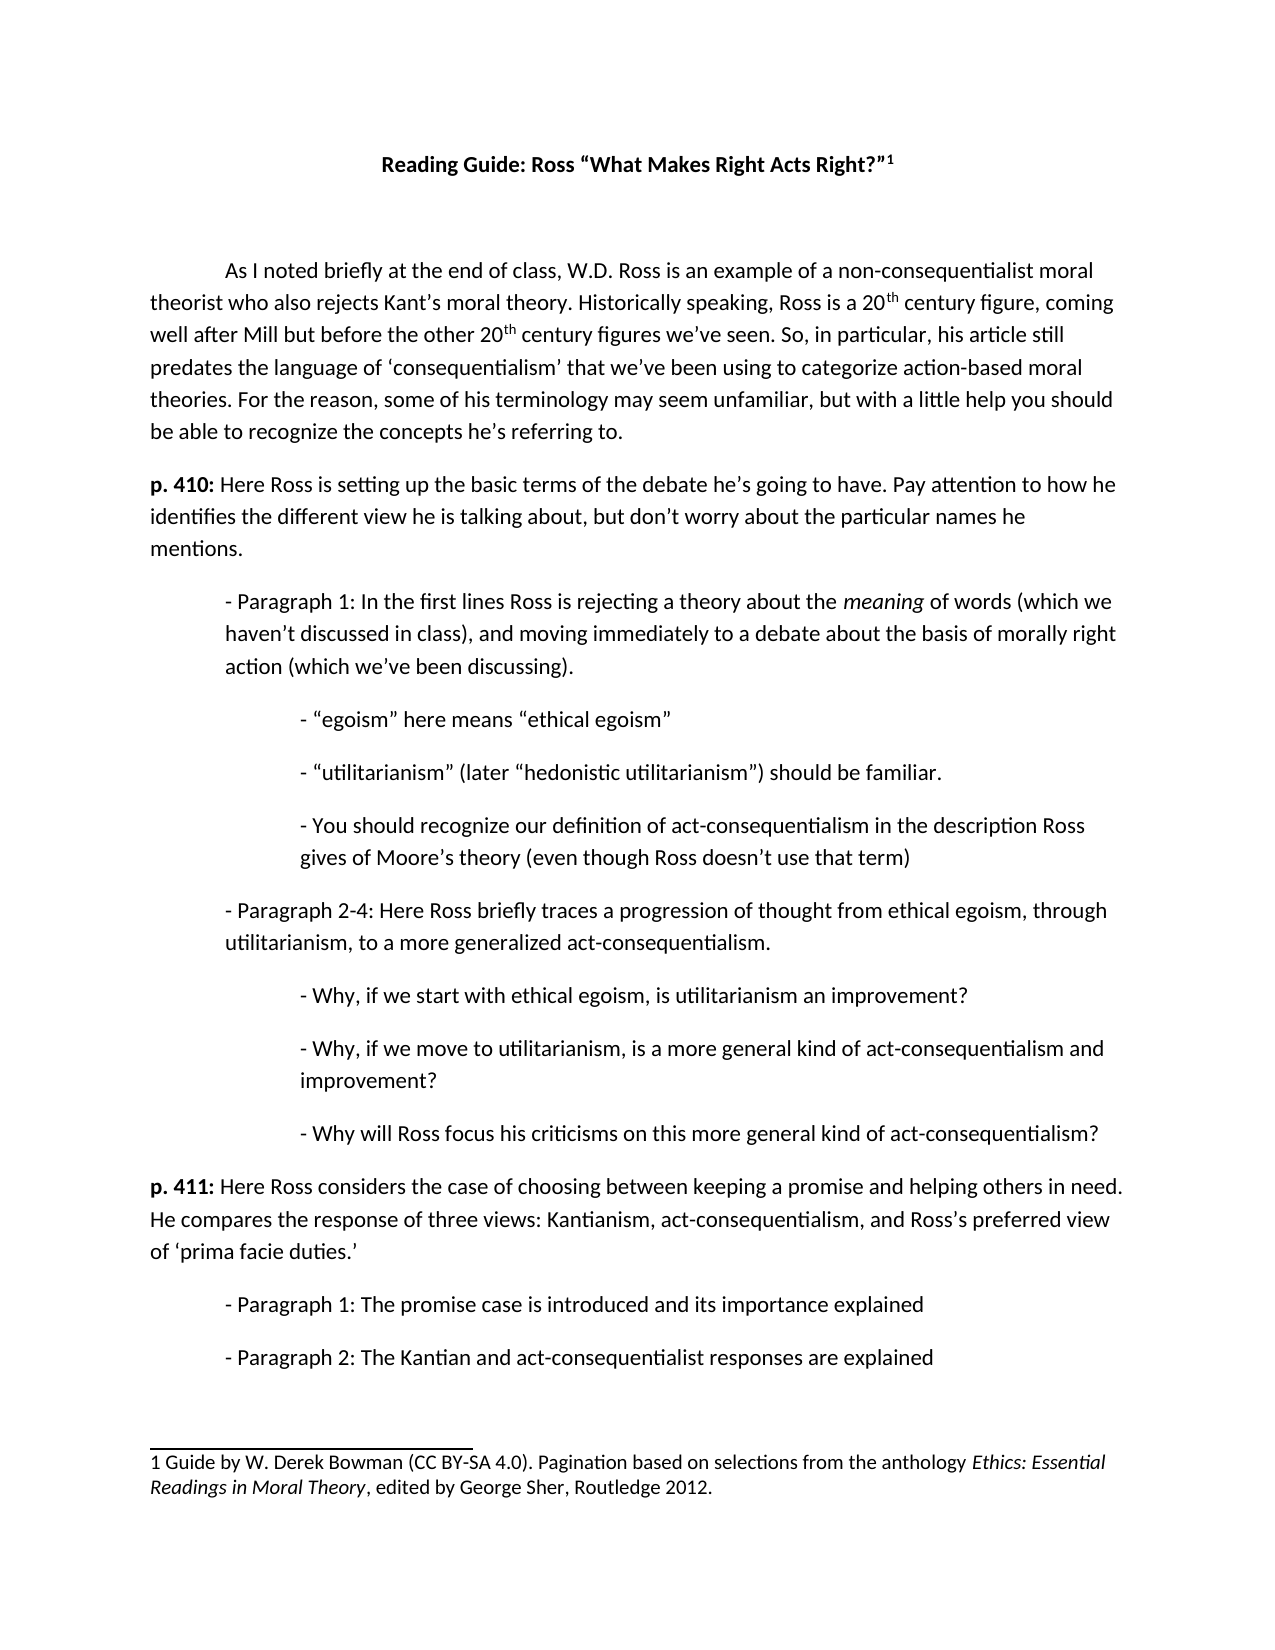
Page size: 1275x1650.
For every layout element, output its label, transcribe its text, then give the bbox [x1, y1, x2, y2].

text - “utilitarianism” (later “hedonistic utilitarianism”) should be familiar. [225, 758, 1125, 786]
text As I noted briefly at the end of class, W.D. Ross is an example of a non-consequentialist moral theorist who also rejects Kant’s moral theory. Historically speaking, Ross is a 20th century figure, coming well after Mill but before the other 20th century figures we’ve seen. So, in particular, his article still predates the language of ‘consequentialism’ that we’ve been using to categorize action-based moral theories. For the reason, some of his terminology may seem unfamiliar, but with a little help you should be able to recognize the concepts he’s referring to. [150, 256, 1125, 445]
text - Why, if we move to utilitarianism, is a more general kind of act-consequentialism and improvement? [300, 1034, 1125, 1094]
text - Paragraph 1: The promise case is introduced and its importance explained [150, 1290, 1125, 1318]
text Reading Guide: Ross “What Makes Right Acts Right?” [150, 150, 1125, 178]
text - Paragraph 1: In the first lines Ross is rejecting a theory about the meaning of words (which we haven’t discussed in class), and moving immediately to a debate about the basis of morally right action (which we’ve been discussing). [225, 587, 1125, 680]
text - You should recognize our definition of act-consequentialism in the description Ross gives of Moore’s theory (even though Ross doesn’t use that term) [300, 811, 1125, 871]
text - Paragraph 2-4: Here Ross briefly traces a progression of thought from ethical egoism, through utilitarianism, to a more generalized act-consequentialism. [225, 896, 1125, 956]
text p. 410: Here Ross is setting up the basic terms of the debate he’s going to have. Pay attention to how he identifies the different view he is talking about, but don’t worry about the particular names he mentions. [150, 470, 1125, 562]
text - “egoism” here means “ethical egoism” [225, 705, 1125, 733]
text - Why will Ross focus his criticisms on this more general kind of act-consequentialism? [300, 1119, 1125, 1147]
text - Paragraph 2: The Kantian and act-consequentialist responses are explained [150, 1343, 1125, 1371]
text - Why, if we start with ethical egoism, is utilitarianism an improvement? [225, 981, 1125, 1009]
text Guide by W. Derek Bowman (CC BY-SA 4.0). Pagination based on selections from the anthology Ethics: Essential Readings in Moral Theory, edited by George Sher, Routledge 2012. [150, 1449, 1125, 1500]
text p. 411: Here Ross considers the case of choosing between keeping a promise and helping others in need. He compares the response of three views: Kantianism, act-consequentialism, and Ross’s preferred view of ‘prima facie duties.’ [150, 1172, 1125, 1265]
